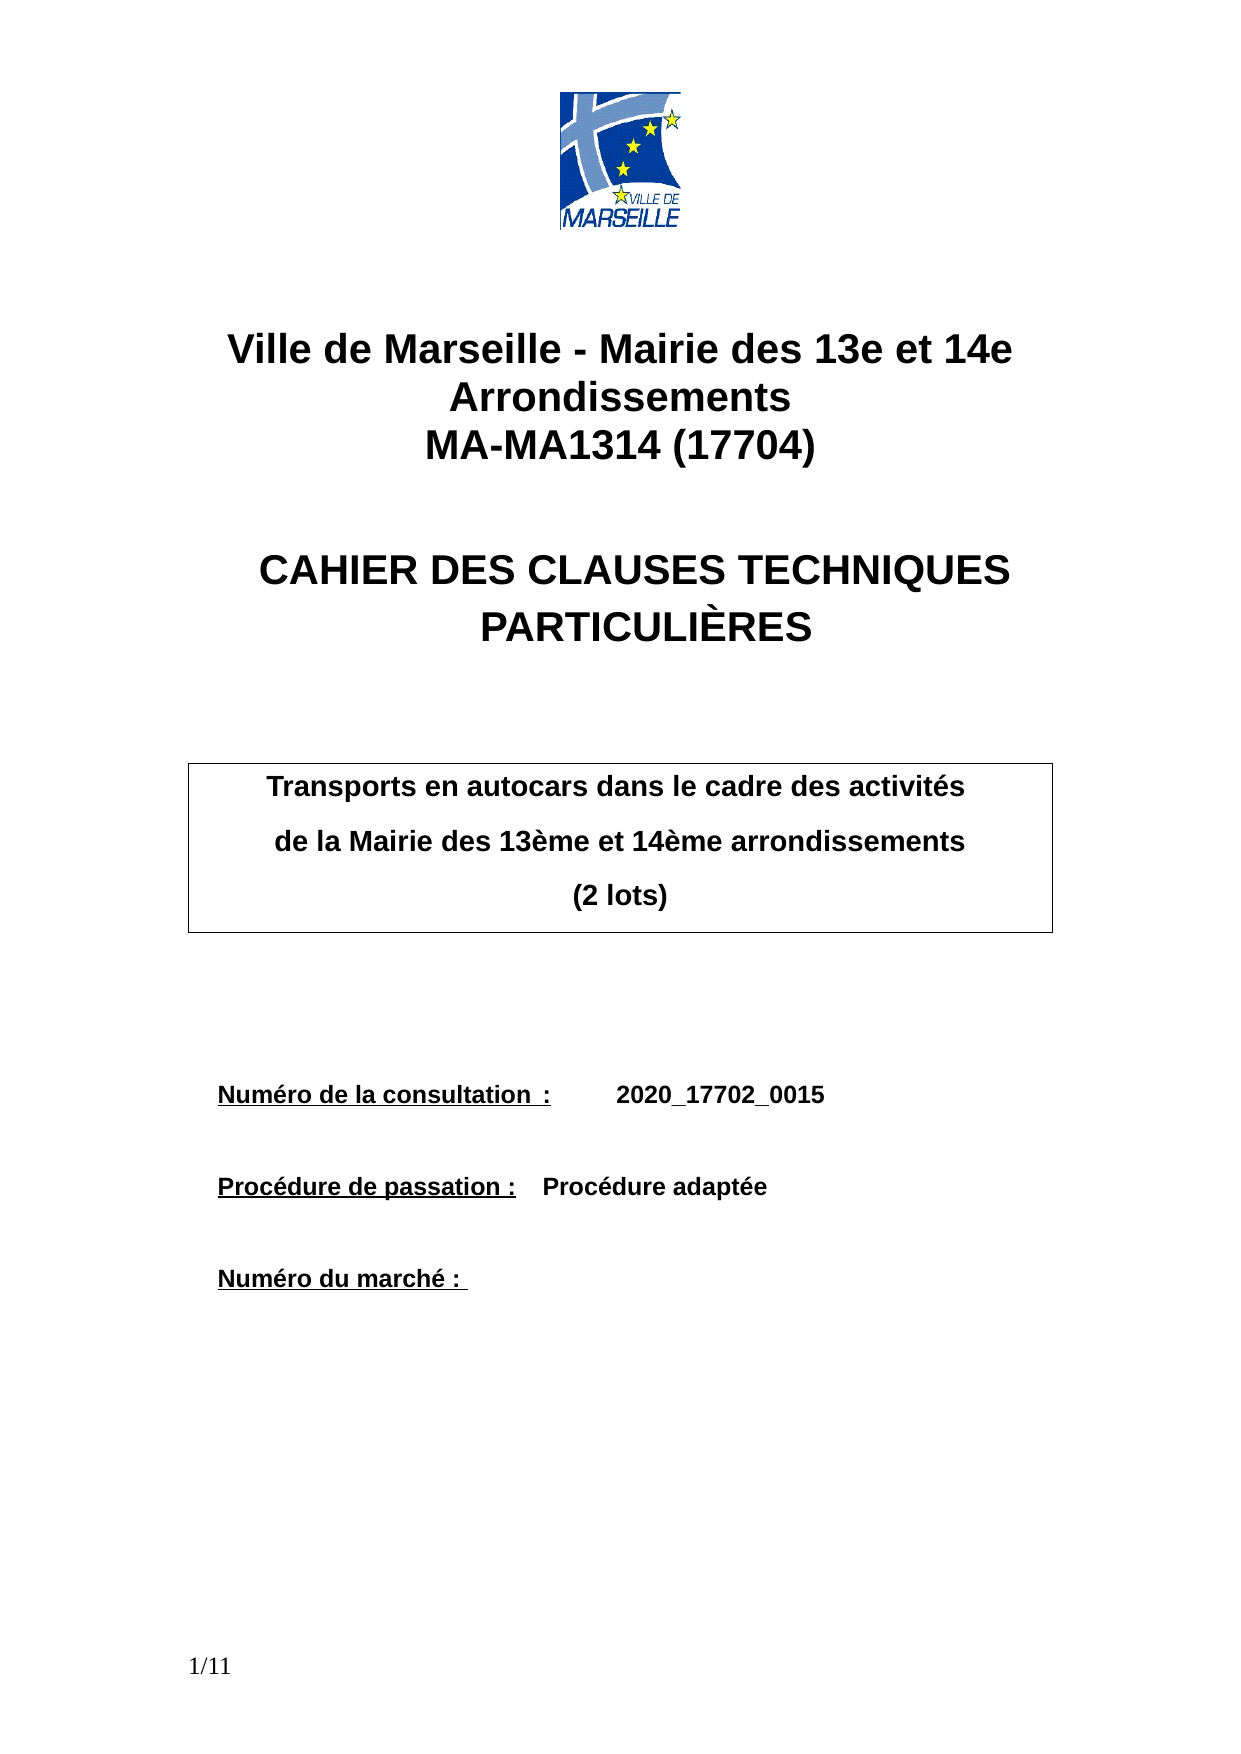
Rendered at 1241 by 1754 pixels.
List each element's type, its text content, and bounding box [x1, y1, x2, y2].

text Procédure de passation : Procédure adaptée [217, 1172, 1052, 1200]
text MA-MA1314 (17704) [188, 421, 1052, 468]
table_header Transports en autocars dans le cadre des activités de la Mairie des 13ème et 14ème arrondissements (2 lots) [189, 764, 1052, 932]
text Ville de Marseille - Mairie des 13e et 14e Arrondissements [188, 325, 1052, 421]
text CAHIER DES CLAUSES TECHNIQUES PARTICULIÈRES [217, 545, 1052, 651]
text Numéro du marché : [217, 1263, 1052, 1292]
text Numéro de la consultation : 2020_17702_0015 [217, 1079, 1052, 1108]
